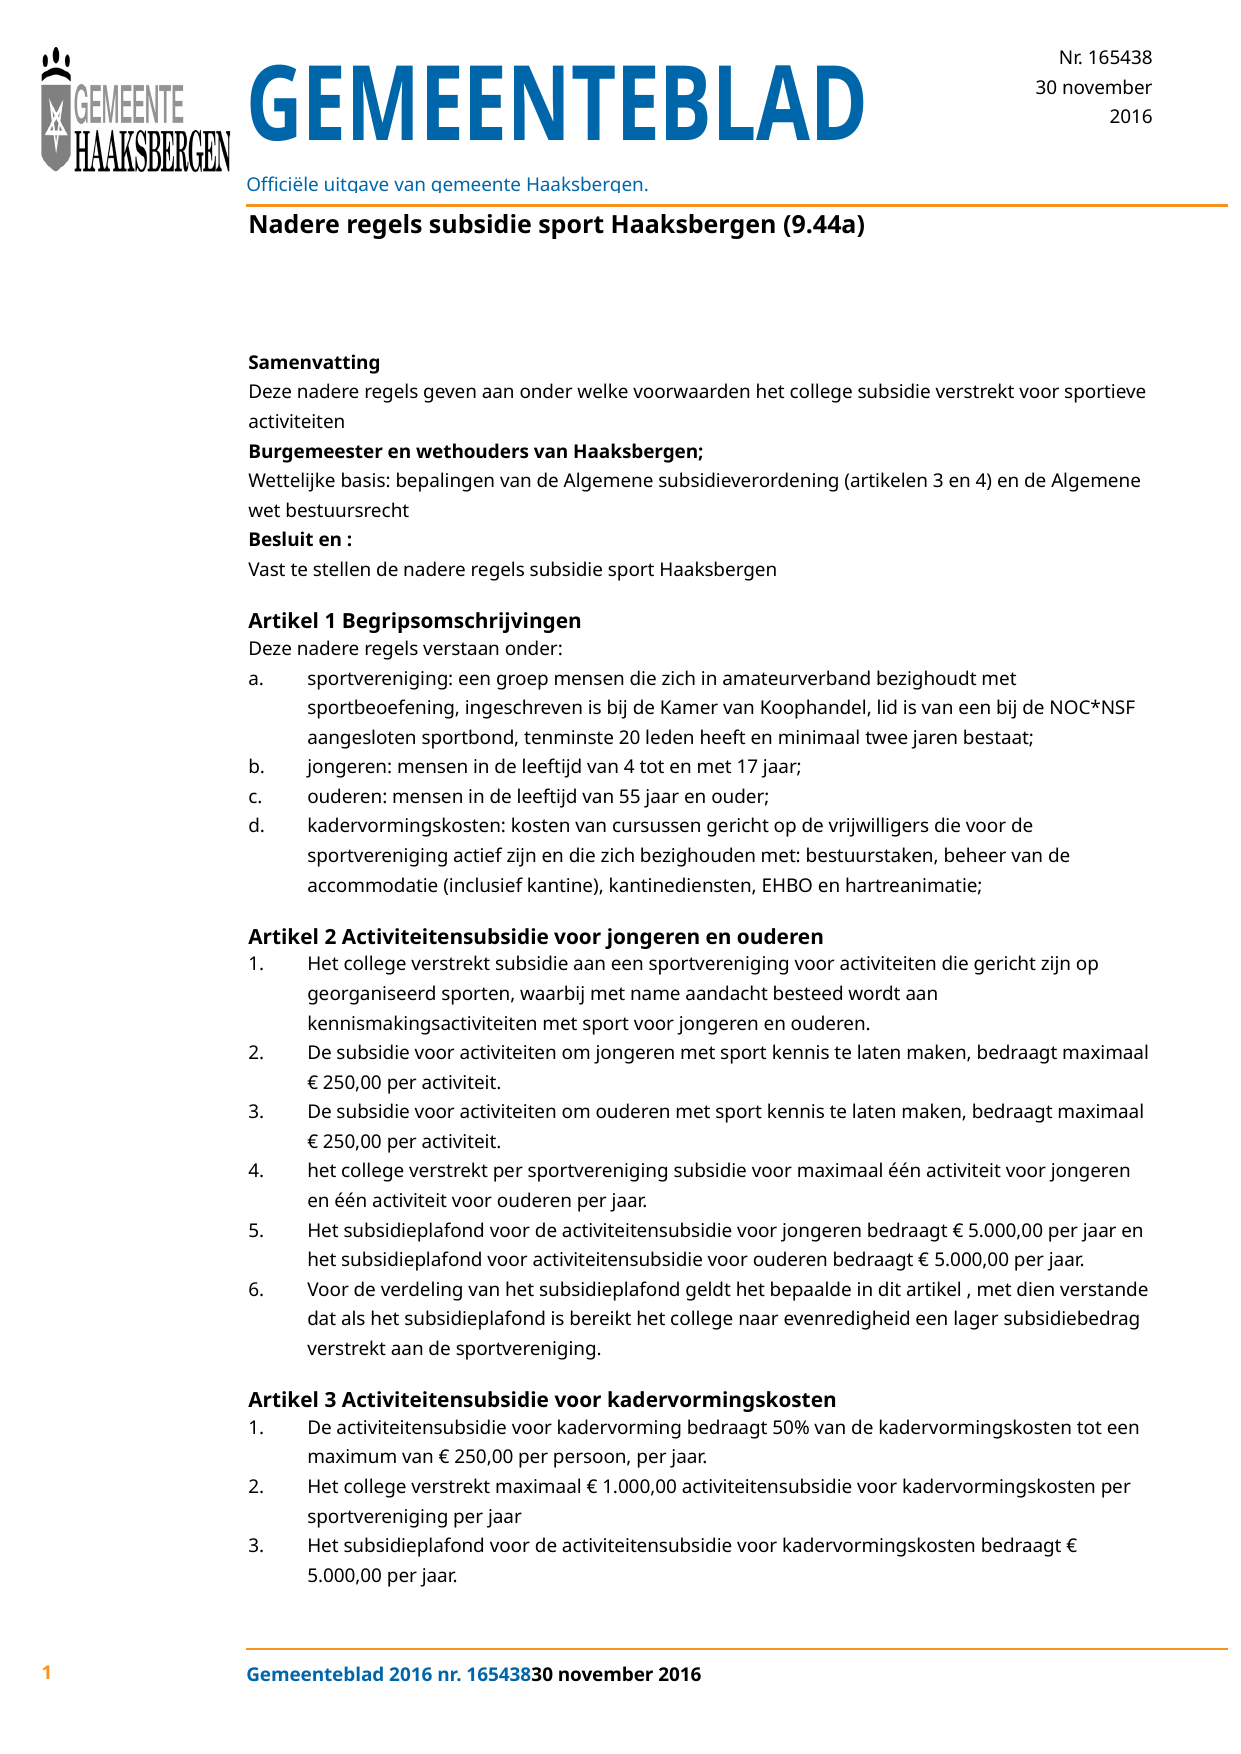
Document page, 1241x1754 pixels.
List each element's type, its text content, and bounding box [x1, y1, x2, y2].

list De subsidie voor activiteiten om ouderen met sport kennis te laten maken, bedraagt maximaal € 250,00 per activiteit. [248, 1098, 1152, 1154]
list sportvereniging: een groep mensen die zich in amateurverband bezighoudt met sportbeoefening, ingeschreven is bij de Kamer van Koophandel, lid is van een bij de NOC*NSF aangesloten sportbond, tenminste 20 leden heeft en minimaal twee jaren bestaat; [248, 665, 1152, 749]
text Nadere regels subsidie sport Haaksbergen (9.44a) [248, 207, 1152, 241]
picture [41, 47, 231, 172]
list het college verstrekt per sportvereniging subsidie voor maximaal één activiteit voor jongeren en één activiteit voor ouderen per jaar. [248, 1158, 1152, 1213]
list Het subsidieplafond voor de activiteitensubsidie voor jongeren bedraagt € 5.000,00 per jaar en het subsidieplafond voor activiteitensubsidie voor ouderen bedraagt € 5.000,00 per jaar. [248, 1217, 1152, 1272]
list Voor de verdeling van het subsidieplafond geldt het bepaalde in dit artikel , met dien verstande dat als het subsidieplafond is bereikt het college naar evenredigheid een lager subsidiebedrag verstrekt aan de sportvereniging. [248, 1276, 1152, 1361]
list Het college verstrekt maximaal € 1.000,00 activiteitensubsidie voor kadervormingskosten per sportvereniging per jaar [248, 1473, 1152, 1528]
list kadervormingskosten: kosten van cursussen gericht op de vrijwilligers die voor de sportvereniging actief zijn en die zich bezighouden met: bestuurstaken, beheer van de accommodatie (inclusief kantine), kantinediensten, EHBO en hartreanimatie; [248, 813, 1152, 897]
list De subsidie voor activiteiten om jongeren met sport kennis te laten maken, bedraagt maximaal € 250,00 per activiteit. [248, 1039, 1152, 1095]
text Besluit en : [248, 527, 1152, 552]
text Artikel 1 Begripsomschrijvingen [248, 607, 1152, 635]
text Burgemeester en wethouders van Haaksbergen; [248, 438, 1152, 464]
text Wettelijke basis: bepalingen van de Algemene subsidieverordening (artikelen 3 en 4) en de Algemene wet bestuursrecht [248, 467, 1152, 523]
list Het subsidieplafond voor de activiteitensubsidie voor kadervormingskosten bedraagt € 5.000,00 per jaar. [248, 1532, 1152, 1588]
list ouderen: mensen in de leeftijd van 55 jaar en ouder; [248, 783, 1152, 809]
list De activiteitensubsidie voor kadervorming bedraagt 50% van de kadervormingskosten tot een maximum van € 250,00 per persoon, per jaar. [248, 1414, 1152, 1469]
text Artikel 2 Activiteitensubsidie voor jongeren en ouderen [248, 922, 1152, 951]
list jongeren: mensen in de leeftijd van 4 tot en met 17 jaar; [248, 753, 1152, 779]
text Artikel 3 Activiteitensubsidie voor kadervormingskosten [248, 1386, 1152, 1414]
text Deze nadere regels geven aan onder welke voorwaarden het college subsidie verstrekt voor sportieve activiteiten [248, 379, 1152, 434]
text Samenvatting [248, 349, 1152, 375]
list Het college verstrekt subsidie aan een sportvereniging voor activiteiten die gericht zijn op georganiseerd sporten, waarbij met name aandacht besteed wordt aan kennismakingsactiviteiten met sport voor jongeren en ouderen. [248, 951, 1152, 1036]
text Deze nadere regels verstaan onder: [248, 635, 1152, 661]
text Vast te stellen de nadere regels subsidie sport Haaksbergen [248, 556, 1152, 582]
